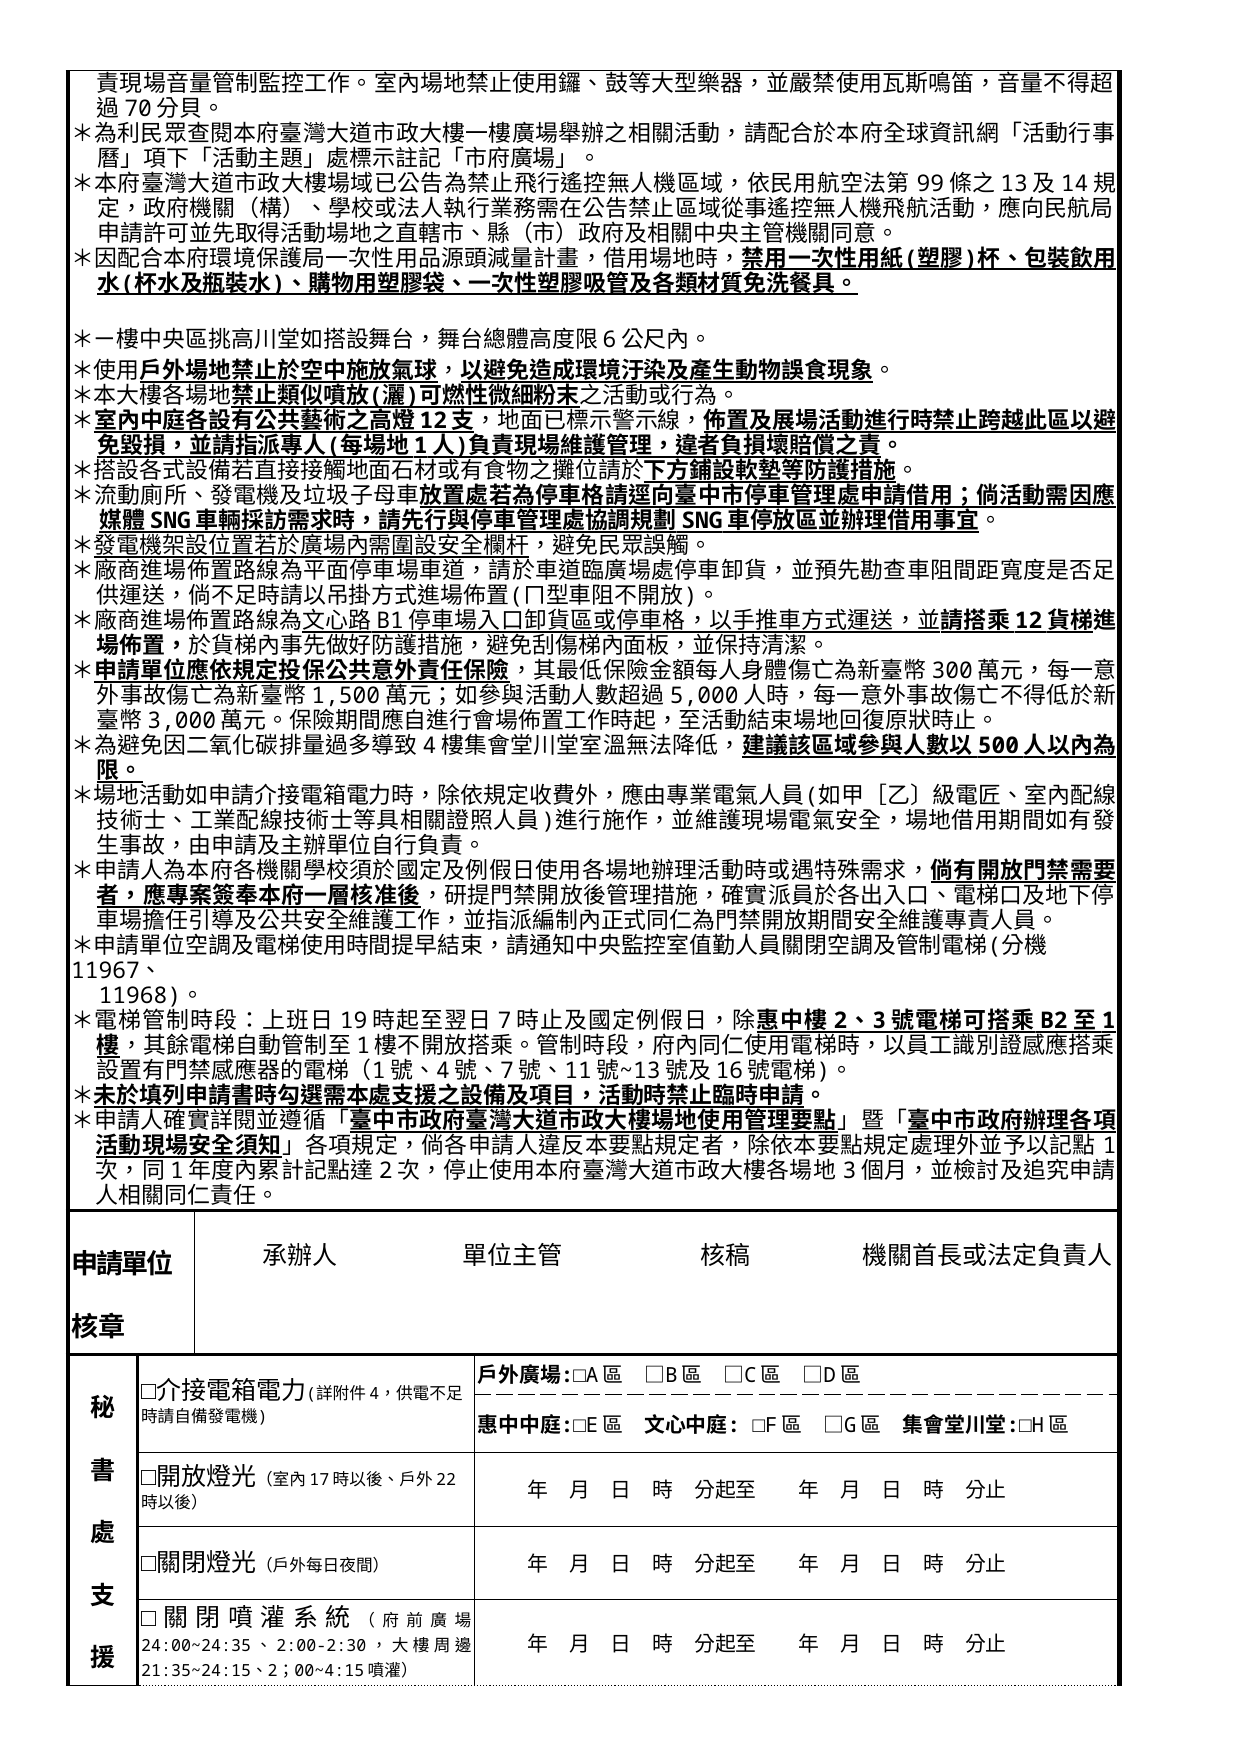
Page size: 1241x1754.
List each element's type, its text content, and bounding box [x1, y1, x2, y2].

table_cell 承辦人 單位主管 核稿 機關首長或法定負責人 [195, 1212, 1117, 1353]
table_cell 惠中中庭:□E區 文心中庭: □F區 □G區 集會堂川堂:□H區 [475, 1394, 1117, 1452]
table_cell 秘 書 處 支 援 [70, 1356, 136, 1685]
table_cell □關閉燈光（戶外每日夜間） [139, 1527, 474, 1599]
table_cell 年 月 日 時 分起至 年 月 日 時 分止 [475, 1600, 1117, 1685]
table_cell 年 月 日 時 分起至 年 月 日 時 分止 [475, 1453, 1117, 1526]
table_cell □介接電箱電力(詳附件4，供電不足時請自備發電機) [139, 1356, 474, 1452]
table_cell 戶外廣場:□A區 □B區 □C區 □D區 [475, 1356, 1117, 1394]
table_cell 責現場音量管制監控工作。室內場地禁止使用鑼、鼓等大型樂器，並嚴禁使用瓦斯鳴笛，音量不得超過70分貝。 ＊為利民眾查閱本府臺灣大道市政大樓一樓廣場舉辦之相關活動，請配合於本府全球資訊網「活動行事曆」項下「活動主題」處標示註記「市府廣場」。 ＊本府臺灣大道市政大樓場域已公告為禁止飛行遙控無人機區域，依民用航空法第99條之13及14規定，政府機關（構）、學校或法人執行業務需在公告禁止區域從事遙控無人機飛航活動，應向民航局申請許可並先取得活動場地之直轄市、縣（市）政府及相關中央主管機關同意。 ＊因配合本府環境保護局一次性用品源頭減量計畫，借用場地時，禁用一次性用紙(塑膠)杯、包裝飲用水(杯水及瓶裝水)、購物用塑膠袋、一次性塑膠吸管及各類材質免洗餐具。 ＊ㄧ樓中央區挑高川堂如搭設舞台，舞台總體高度限6公尺內。 ＊使用戶外場地禁止於空中施放氣球，以避免造成環境汙染及產生動物誤食現象。 ＊本大樓各場地禁止類似噴放(灑)可燃性微細粉末之活動或行為。 ＊室內中庭各設有公共藝術之高燈12支，地面已標示警示線，佈置及展場活動進行時禁止跨越此區以避免毀損，並請指派專人(每場地1人)負責現場維護管理，違者負損壞賠償之責。 ＊搭設各式設備若直接接觸地面石材或有食物之攤位請於下方鋪設軟墊等防護措施。 ＊流動廁所、發電機及垃圾子母車放置處若為停車格請逕向臺中市停車管理處申請借用；倘活動需因應媒體SNG車輛採訪需求時，請先行與停車管理處協調規劃SNG車停放區並辦理借用事宜。 ＊發電機架設位置若於廣場內需圍設安全欄杆，避免民眾誤觸。 ＊廠商進場佈置路線為平面停車場車道，請於車道臨廣場處停車卸貨，並預先勘查車阻間距寬度是否足供運送，倘不足時請以吊掛方式進場佈置(ㄇ型車阻不開放)。 ＊廠商進場佈置路線為文心路B1停車場入口卸貨區或停車格，以手推車方式運送，並請搭乘12貨梯進場佈置，於貨梯內事先做好防護措施，避免刮傷梯內面板，並保持清潔。 ＊申請單位應依規定投保公共意外責任保險，其最低保險金額每人身體傷亡為新臺幣300萬元，每一意外事故傷亡為新臺幣1,500萬元；如參與活動人數超過5,000人時，每一意外事故傷亡不得低於新臺幣3,000萬元。保險期間應自進行會場佈置工作時起，至活動結束場地回復原狀時止。 ＊為避免因二氧化碳排量過多導致4樓集會堂川堂室溫無法降低，建議該區域參與人數以500人以內為限。 ＊場地活動如申請介接電箱電力時，除依規定收費外，應由專業電氣人員(如甲［乙〕級電匠、室內配線技術士、工業配線技術士等具相關證照人員)進行施作，並維護現場電氣安全，場地借用期間如有發生事故，由申請及主辦單位自行負責。 ＊申請人為本府各機關學校須於國定及例假日使用各場地辦理活動時或遇特殊需求，倘有開放門禁需要者，應專案簽奉本府一層核准後，研提門禁開放後管理措施，確實派員於各出入口、電梯口及地下停車場擔任引導及公共安全維護工作，並指派編制內正式同仁為門禁開放期間安全維護專責人員。 ＊申請單位空調及電梯使用時間提早結束，請通知中央監控室值勤人員關閉空調及管制電梯(分機11967、 11968)。 ＊電梯管制時段：上班日19時起至翌日7時止及國定例假日，除惠中樓2、3號電梯可搭乘B2至1樓，其餘電梯自動管制至1樓不開放搭乘。管制時段，府內同仁使用電梯時，以員工識別證感應搭乘設置有門禁感應器的電梯（1號、4號、7號、11號~13號及16號電梯)。 ＊未於填列申請書時勾選需本處支援之設備及項目，活動時禁止臨時申請。 ＊申請人確實詳閱並遵循「臺中市政府臺灣大道市政大樓場地使用管理要點」暨「臺中市政府辦理各項活動現場安全須知」各項規定，倘各申請人違反本要點規定者，除依本要點規定處理外並予以記點1次，同1年度內累計記點達2次，停止使用本府臺灣大道市政大樓各場地3個月，並檢討及追究申請人相關同仁責任。 [70, 71, 1117, 1209]
table_cell □開放燈光（室內17時以後、戶外22時以後） [139, 1453, 474, 1526]
table_cell 年 月 日 時 分起至 年 月 日 時 分止 [475, 1527, 1117, 1599]
table_cell □關閉噴灌系統（府前廣場24:00~24:35、2:00-2:30，大樓周邊21:35~24:15、2；00~4:15噴灌） [139, 1600, 474, 1685]
table_cell 申請單位 核章 [70, 1212, 194, 1353]
